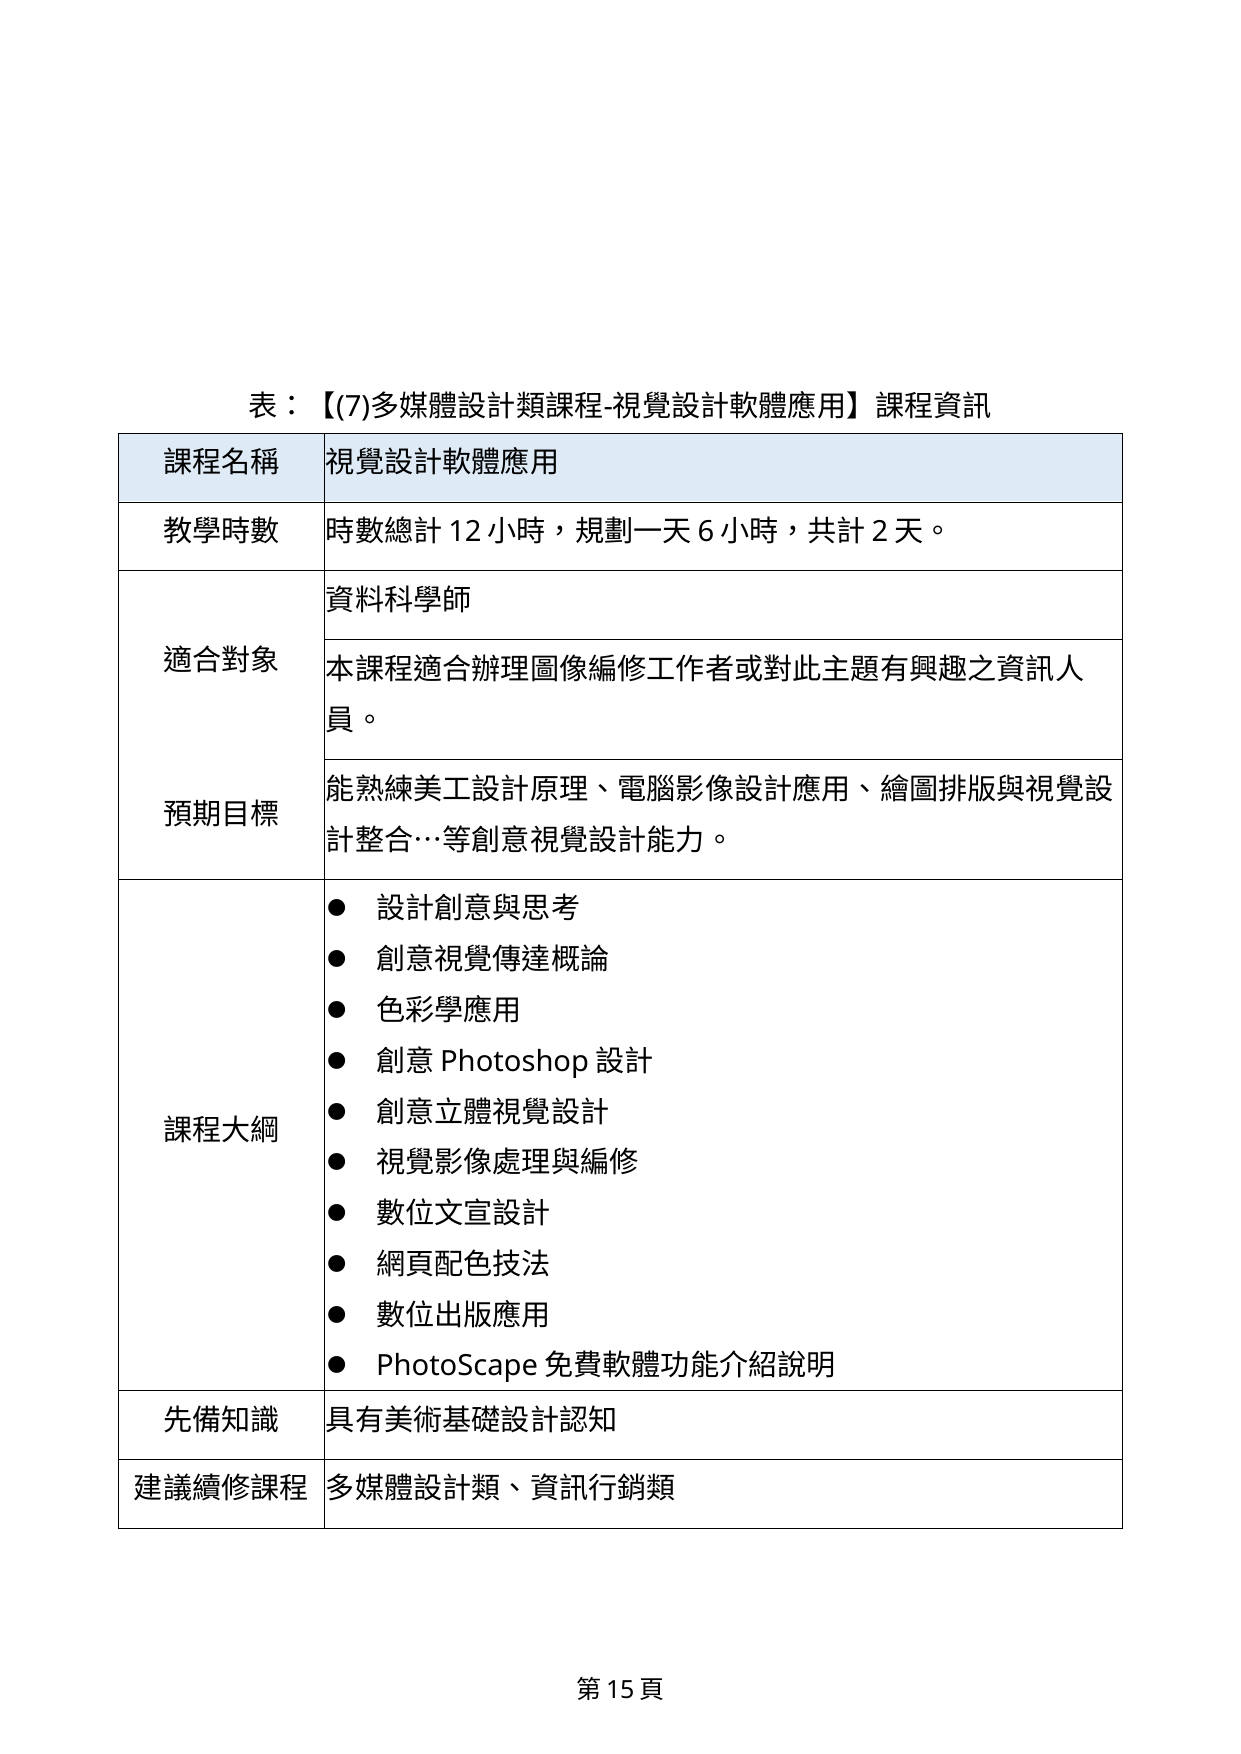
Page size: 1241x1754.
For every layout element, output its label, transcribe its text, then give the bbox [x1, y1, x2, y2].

table_cell 設計創意與思考 創意視覺傳達概論 色彩學應用 創意Photoshop設計 創意立體視覺設計 視覺影像處理與編修 數位文宣設計 網頁配色技法 數位出版應用 PhotoScape免費軟體功能介紹說明 [325, 880, 1122, 1390]
table_cell 適合對象 [119, 571, 324, 759]
table_cell 教學時數 [119, 503, 324, 570]
table_header 課程名稱 [119, 434, 324, 501]
table_header 視覺設計軟體應用 [325, 434, 1122, 501]
table_cell 先備知識 [119, 1391, 324, 1459]
table_cell 時數總計12小時，規劃一天6小時，共計2天。 [325, 503, 1122, 570]
table_cell 課程大綱 [119, 880, 324, 1390]
table_cell 預期目標 [119, 759, 324, 879]
text 表：【(7)多媒體設計類課程-視覺設計軟體應用】課程資訊 [118, 373, 1122, 425]
table_cell 資料科學師 [325, 571, 1122, 639]
table_cell 多媒體設計類、資訊行銷類 [325, 1460, 1122, 1528]
table_cell 能熟練美工設計原理、電腦影像設計應用、繪圖排版與視覺設計整合…等創意視覺設計能力。 [325, 760, 1122, 879]
table_cell 建議續修課程 [119, 1460, 324, 1528]
table_cell 本課程適合辦理圖像編修工作者或對此主題有興趣之資訊人員。 [325, 640, 1122, 759]
table_cell 具有美術基礎設計認知 [325, 1391, 1122, 1459]
